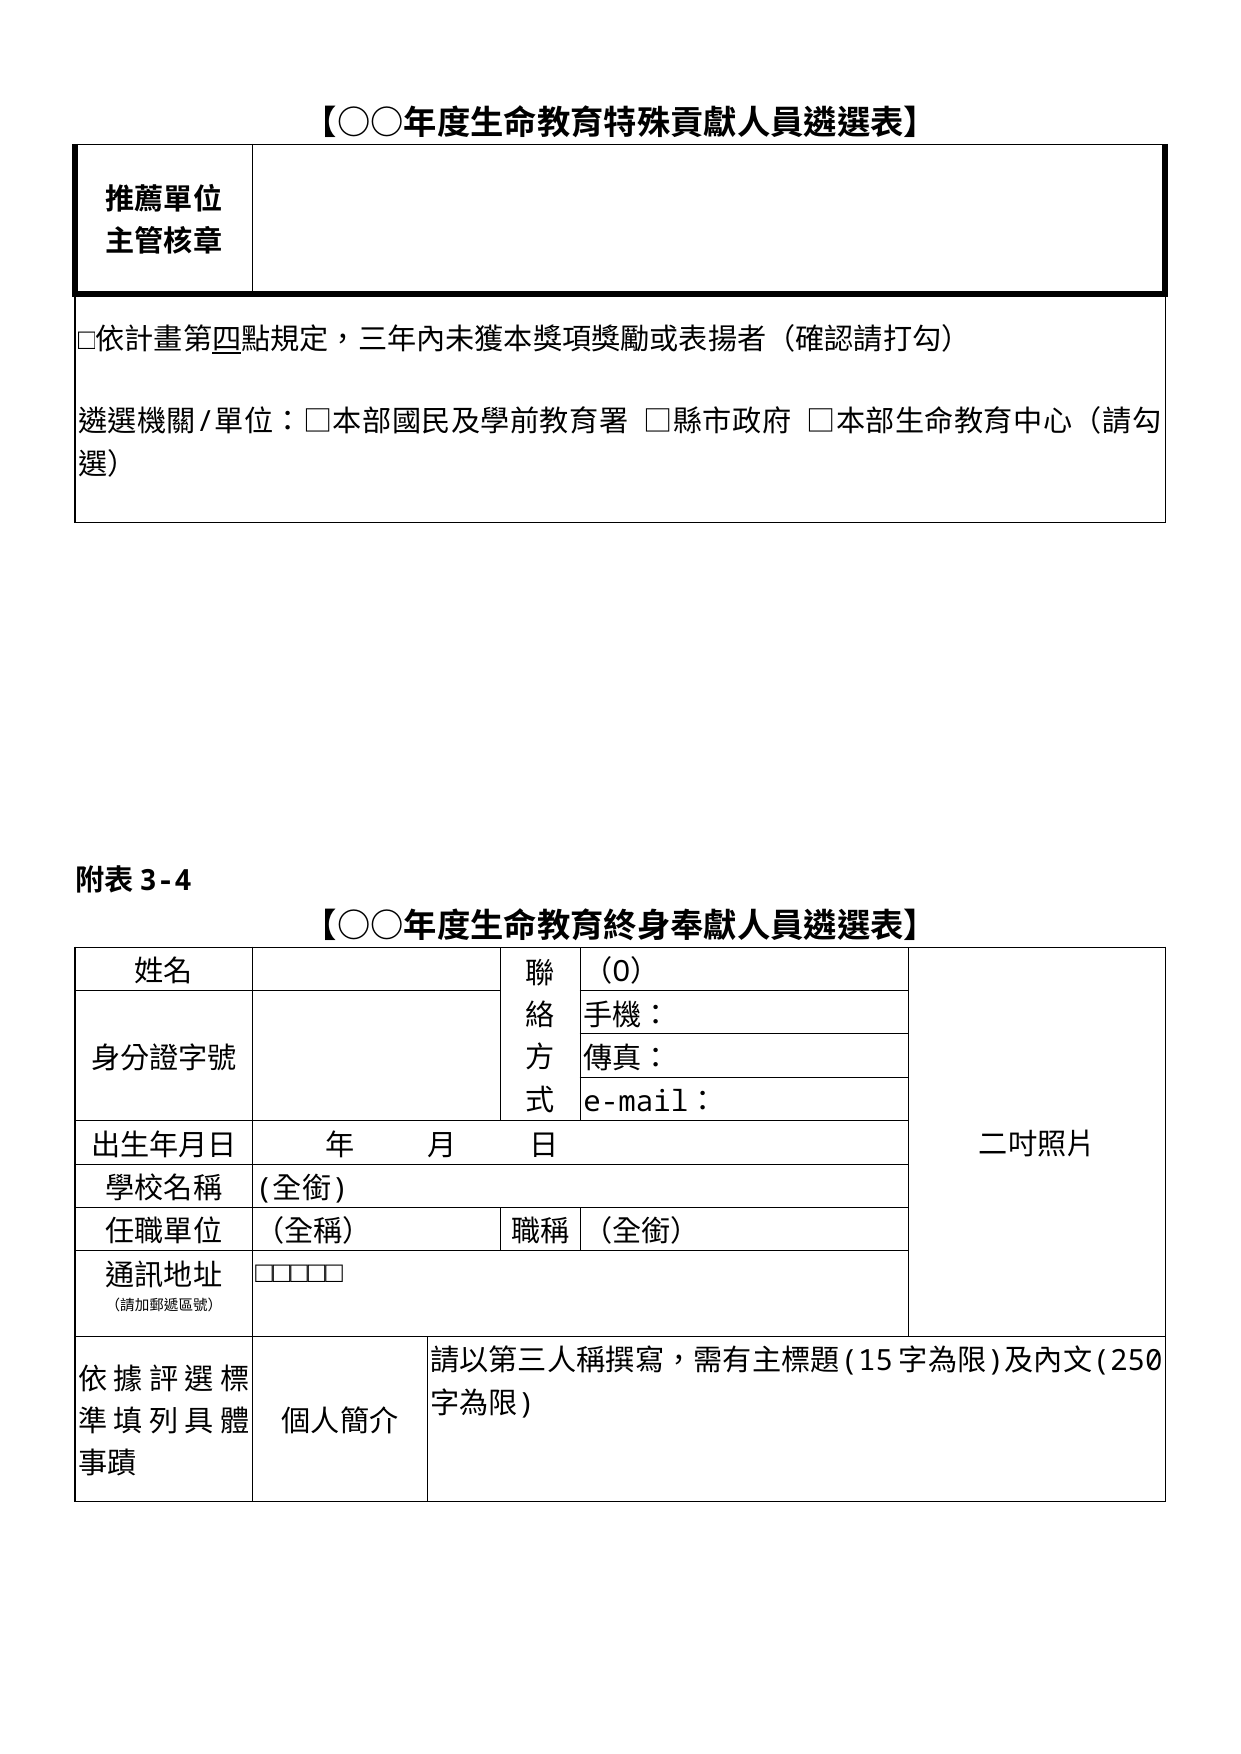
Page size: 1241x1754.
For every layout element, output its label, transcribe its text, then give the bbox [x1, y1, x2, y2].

table_cell 二吋照片 [909, 948, 1165, 1336]
table_cell （全稱） [253, 1208, 500, 1250]
table_cell 身分證字號 [76, 991, 252, 1120]
table_cell 傳真： [581, 1034, 908, 1077]
table_cell 通訊地址 （請加郵遞區號） [76, 1251, 252, 1336]
table_cell 年 月 日 [253, 1121, 908, 1163]
table_cell （全銜） [581, 1208, 908, 1250]
table_cell 出生年月日 [76, 1121, 252, 1163]
table_cell (全銜) [253, 1165, 908, 1207]
table_cell （O） [581, 948, 908, 990]
table_header 【○○年度生命教育終身奉獻人員遴選表】 [75, 898, 1165, 947]
table_cell e-mail： [581, 1078, 908, 1120]
table_cell [253, 948, 500, 990]
table_cell 學校名稱 [76, 1165, 252, 1207]
table_cell 姓名 [76, 948, 252, 990]
table_cell 請以第三人稱撰寫，需有主標題(15字為限)及內文(250字為限) [428, 1337, 1165, 1501]
table_cell 個人簡介 [253, 1337, 427, 1501]
table_cell 手機： [581, 991, 908, 1033]
table_cell 職稱 [501, 1208, 580, 1250]
table_cell 依據評選標準填列具體事蹟 [76, 1337, 252, 1501]
table_cell [253, 991, 500, 1120]
table_cell □依計畫第四點規定，三年內未獲本獎項獎勵或表揚者（確認請打勾） 遴選機關/單位：□本部國民及學前教育署 □縣市政府 □本部生命教育中心（請勾選） [76, 297, 1165, 522]
table_cell [253, 145, 1162, 291]
table_cell 任職單位 [76, 1208, 252, 1250]
table_cell 推薦單位 主管核章 [78, 145, 252, 291]
text 附表3-4 [75, 836, 1165, 898]
table_cell 聯 絡 方 式 [501, 948, 580, 1120]
table_header 【○○年度生命教育特殊貢獻人員遴選表】 [75, 96, 1165, 144]
table_cell □□□□□ [253, 1251, 908, 1336]
